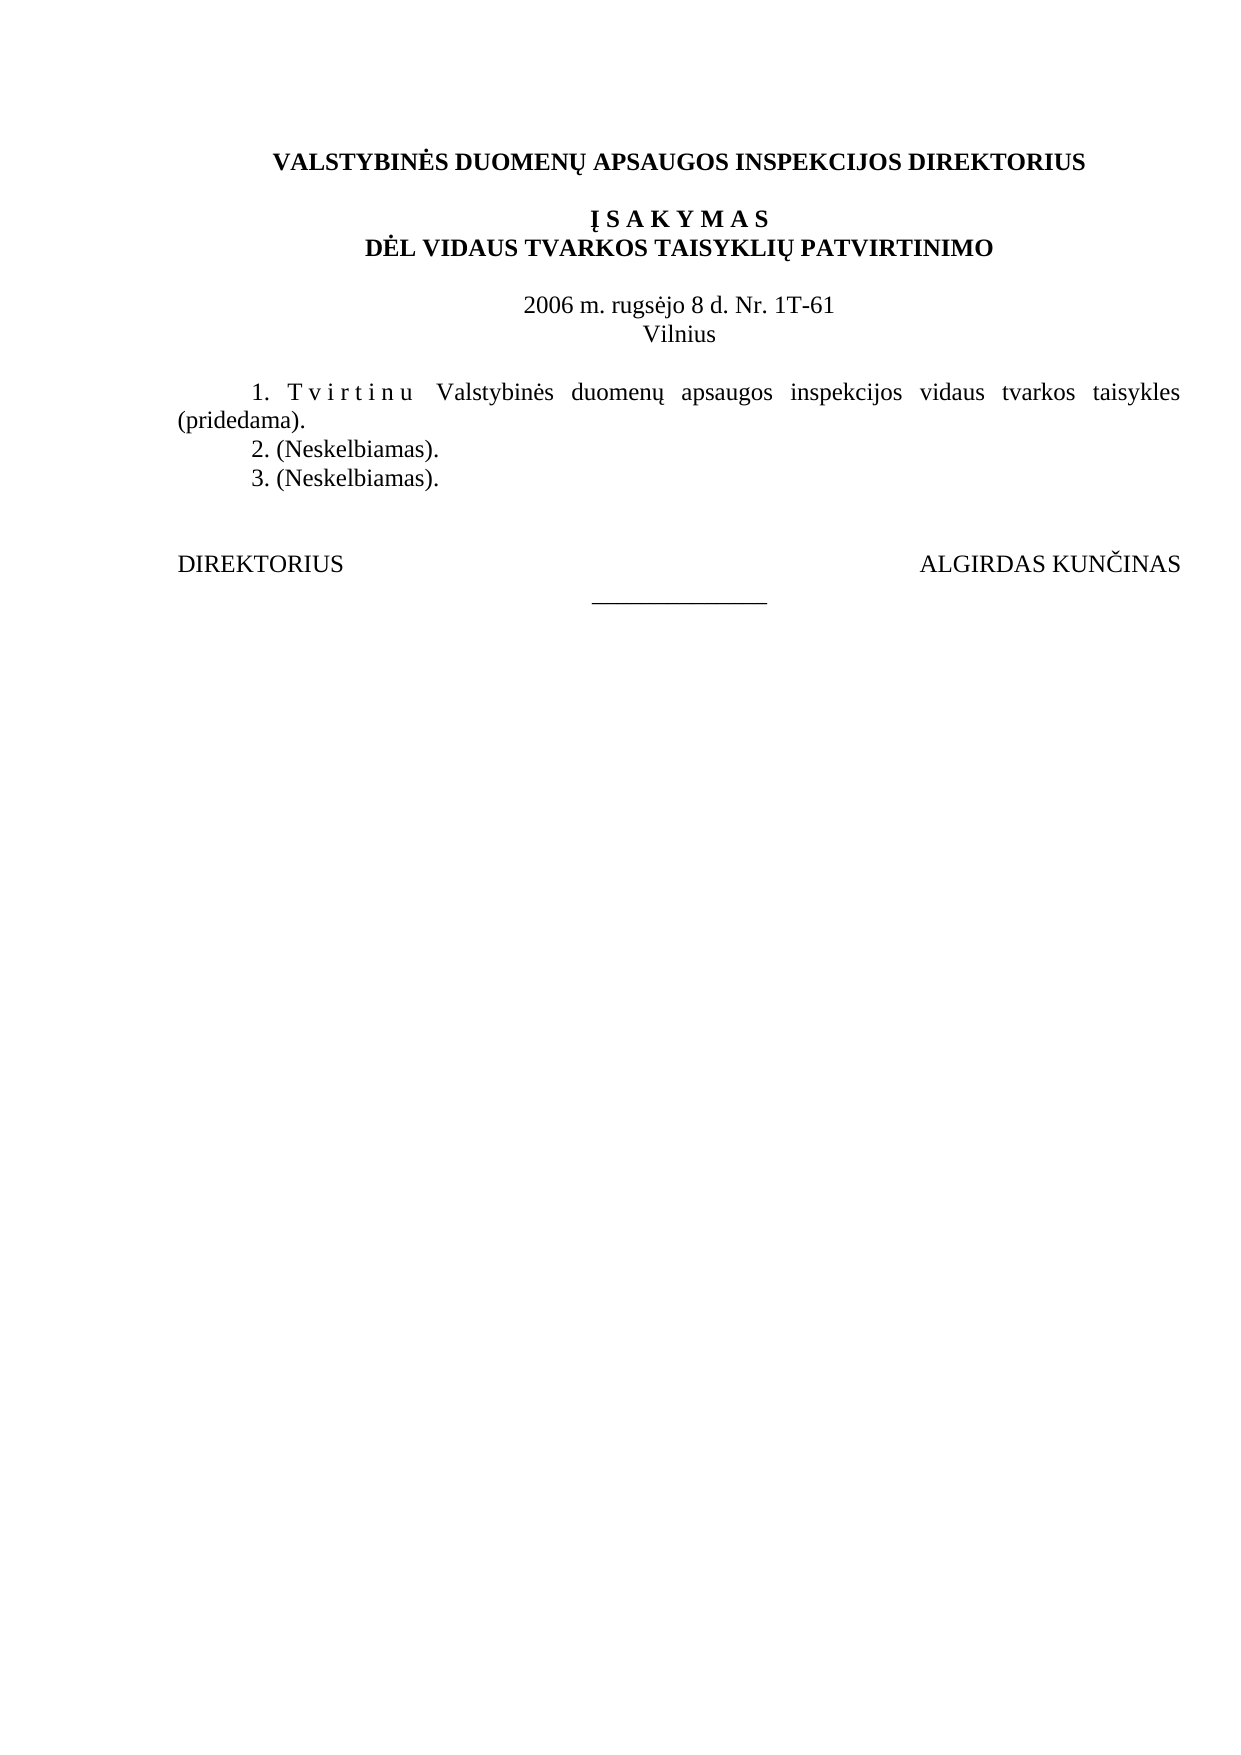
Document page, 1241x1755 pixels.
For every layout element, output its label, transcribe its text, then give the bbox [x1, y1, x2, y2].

text DIREKTORIUS ALGIRDAS KUNČINAS [177, 549, 1181, 578]
text 1. Tvirtinu Valstybinės duomenų apsaugos inspekcijos vidaus tvarkos taisykles (pridedama). [177, 377, 1181, 434]
text DĖL VIDAUS TVARKOS TAISYKLIŲ PATVIRTINIMO [177, 233, 1181, 262]
text 3. (Neskelbiamas). [177, 463, 1181, 492]
text Į S A K Y M A S [177, 204, 1181, 233]
text VALSTYBINĖS DUOMENŲ APSAUGOS INSPEKCIJOS DIREKTORIUS [177, 147, 1181, 176]
text 2006 m. rugsėjo 8 d. Nr. 1T-61 [177, 291, 1181, 319]
text 2. (Neskelbiamas). [177, 434, 1181, 463]
text ______________ [177, 578, 1181, 607]
text Vilnius [177, 319, 1181, 348]
